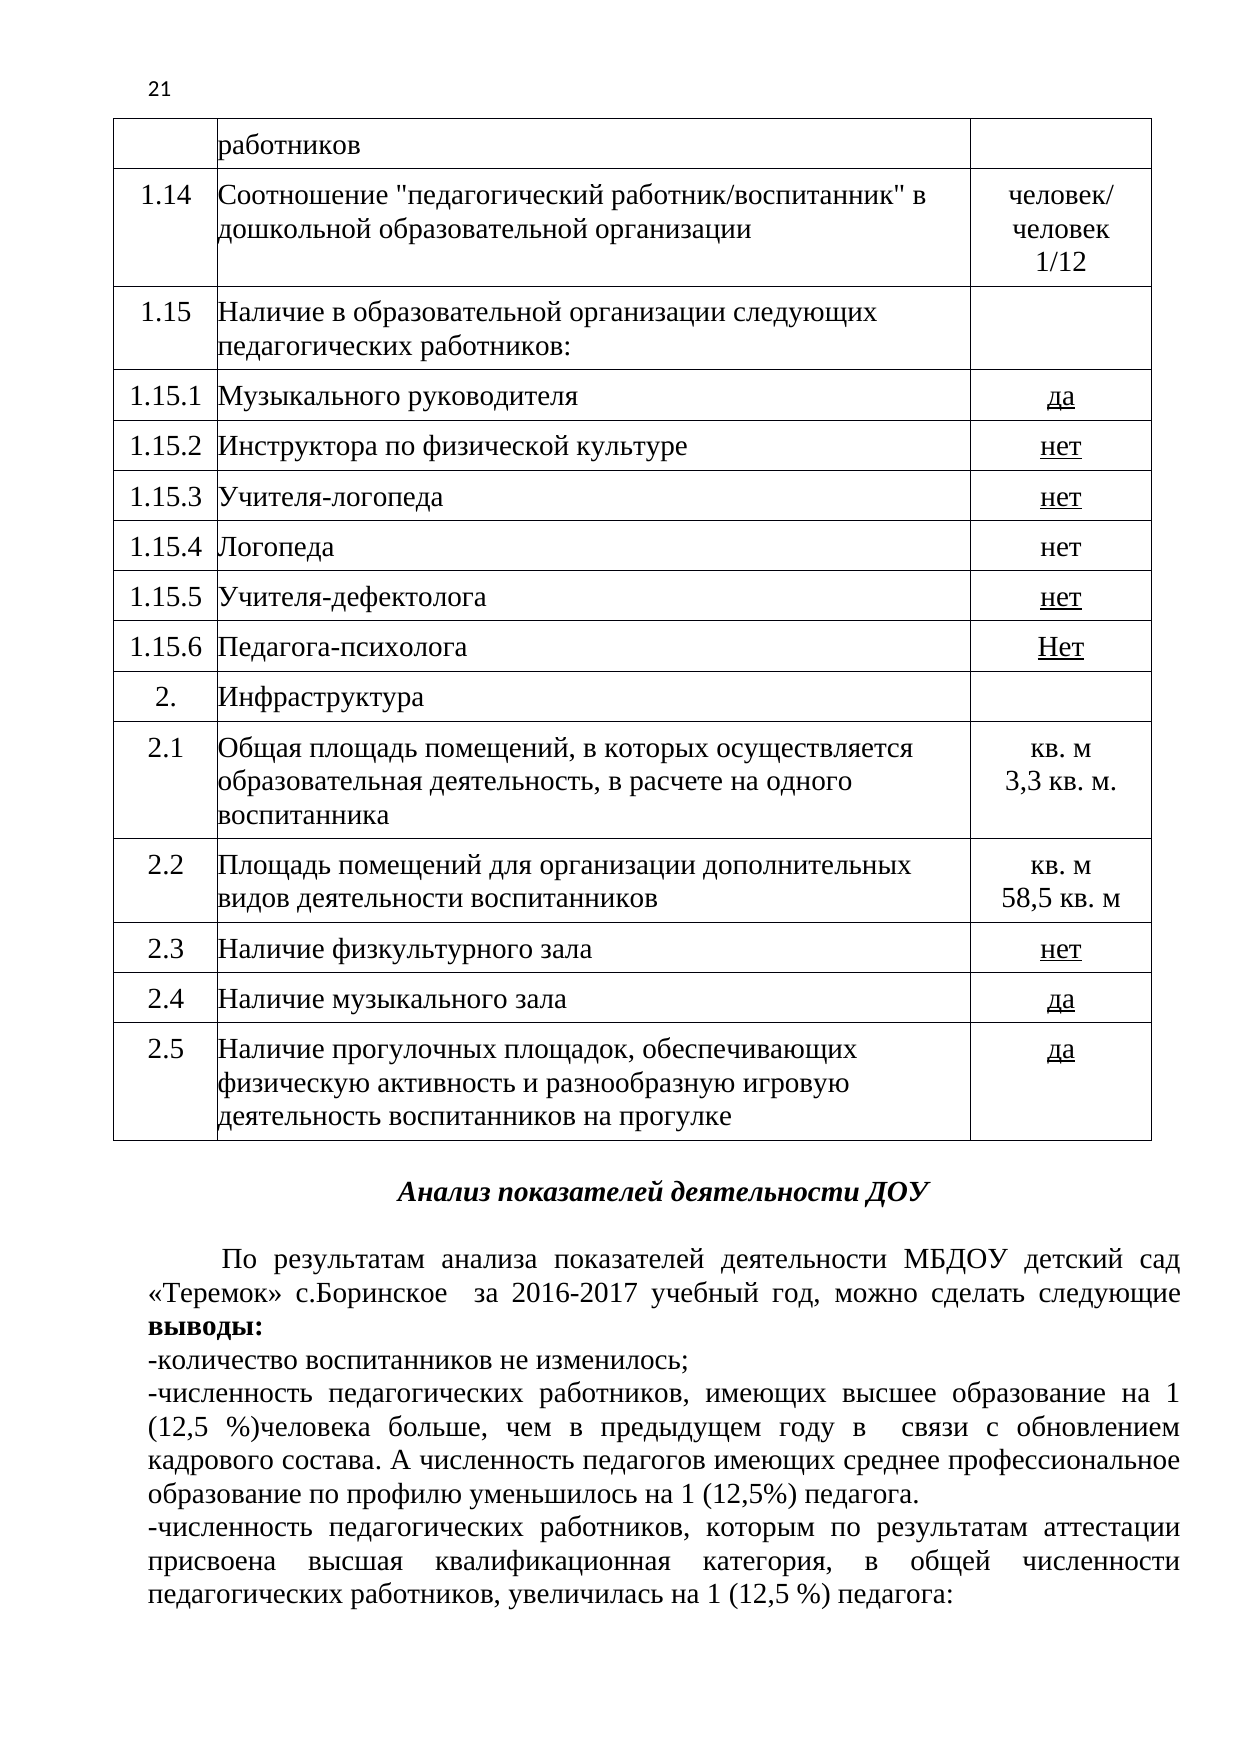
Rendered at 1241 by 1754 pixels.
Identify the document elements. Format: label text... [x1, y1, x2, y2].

table_cell Инструктора по физической культуре [218, 421, 970, 470]
table_cell 1.15.6 [114, 621, 217, 671]
table_cell 2.2 [114, 839, 217, 922]
table_cell да [971, 973, 1151, 1022]
table_cell Логопеда [218, 521, 970, 570]
table_cell человек/ человек 1/12 [971, 169, 1151, 286]
table_cell Учителя-логопеда [218, 471, 970, 520]
table_cell 1.15.1 [114, 370, 217, 419]
text Анализ показателей деятельности ДОУ [148, 1174, 1181, 1208]
table_cell да [971, 370, 1151, 419]
table_cell 2. [114, 672, 217, 721]
table_cell Наличие в образовательной организации следующих педагогических работников: [218, 287, 970, 369]
table_cell 2.1 [114, 722, 217, 838]
table_cell Площадь помещений для организации дополнительных видов деятельности воспитанников [218, 839, 970, 922]
table_cell нет [971, 521, 1151, 570]
table_cell 2.3 [114, 923, 217, 972]
table_cell нет [971, 923, 1151, 972]
table_cell Нет [971, 621, 1151, 671]
table_cell 1.15.2 [114, 421, 217, 470]
table_cell 1.15.5 [114, 571, 217, 620]
table_cell Соотношение "педагогический работник/воспитанник" в дошкольной образовательной организации [218, 169, 970, 286]
table_cell нет [971, 421, 1151, 470]
table_cell [971, 672, 1151, 721]
table_cell Педагога-психолога [218, 621, 970, 671]
table_cell 1.15.3 [114, 471, 217, 520]
table_cell [971, 287, 1151, 369]
text -количество воспитанников не изменилось; [148, 1342, 1181, 1375]
text -численность педагогических работников, которым по результатам аттестации присвоена высшая квалификационная категория, в общей численности педагогических работников, увеличилась на 1 (12,5 %) педагога: [148, 1509, 1181, 1610]
table_cell [114, 119, 217, 168]
table_cell Наличие музыкального зала [218, 973, 970, 1022]
table_cell кв. м 58,5 кв. м [971, 839, 1151, 922]
table_cell Музыкального руководителя [218, 370, 970, 419]
text По результатам анализа показателей деятельности МБДОУ детский сад «Теремок» с.Боринское за 2016-2017 учебный год, можно сделать следующие выводы: [148, 1241, 1181, 1342]
table_cell работников [218, 119, 970, 168]
table_cell Наличие прогулочных площадок, обеспечивающих физическую активность и разнообразную игровую деятельность воспитанников на прогулке [218, 1023, 970, 1139]
table_cell 2.4 [114, 973, 217, 1022]
table_cell 1.14 [114, 169, 217, 286]
table_cell Наличие физкультурного зала [218, 923, 970, 972]
table_cell нет [971, 571, 1151, 620]
table_cell 1.15 [114, 287, 217, 369]
table_cell 2.5 [114, 1023, 217, 1139]
table_cell 1.15.4 [114, 521, 217, 570]
table_cell Инфраструктура [218, 672, 970, 721]
table_cell Общая площадь помещений, в которых осуществляется образовательная деятельность, в расчете на одного воспитанника [218, 722, 970, 838]
text -численность педагогических работников, имеющих высшее образование на 1 (12,5 %)человека больше, чем в предыдущем году в связи с обновлением кадрового состава. А численность педагогов имеющих среднее профессиональное образование по профилю уменьшилось на 1 (12,5%) педагога. [148, 1375, 1181, 1509]
table_cell кв. м 3,3 кв. м. [971, 722, 1151, 838]
table_cell нет [971, 471, 1151, 520]
table_cell Учителя-дефектолога [218, 571, 970, 620]
table_cell [971, 119, 1151, 168]
table_cell да [971, 1023, 1151, 1139]
